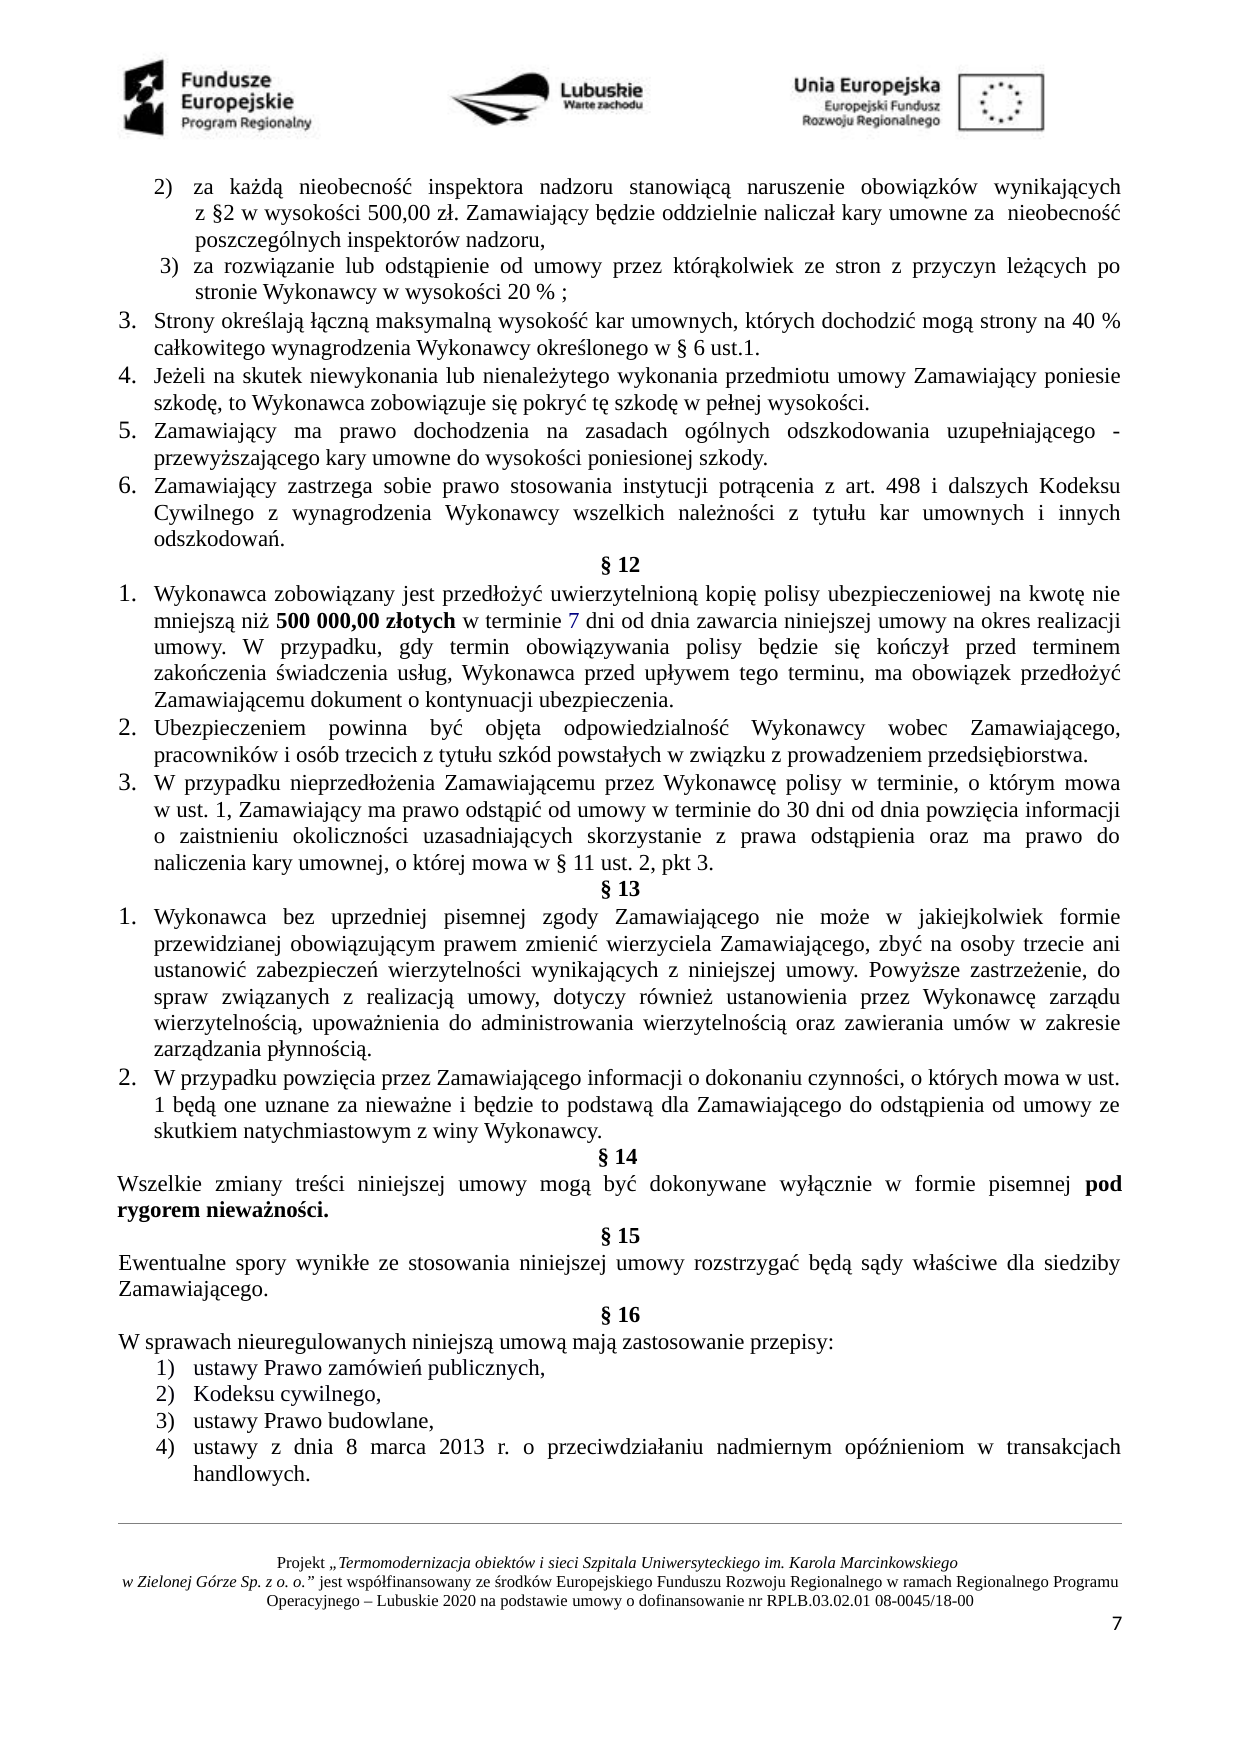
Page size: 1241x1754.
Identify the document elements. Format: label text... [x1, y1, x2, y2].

list Zamawiający zastrzega sobie prawo stosowania instytucji potrącenia z art. 498 i dalszych Kodeksu Cywilnego z wynagrodzenia Wykonawcy wszelkich należności z tytułu kar umownych i innych odszkodowań. [118, 470, 1122, 552]
list ustawy Prawo budowlane, [156, 1407, 1122, 1433]
list Ubezpieczeniem powinna być objęta odpowiedzialność Wykonawcy wobec Zamawiającego, pracowników i osób trzecich z tytułu szkód powstałych w związku z prowadzeniem przedsiębiorstwa. [118, 712, 1122, 767]
text W sprawach nieuregulowanych niniejszą umową mają zastosowanie przepisy: [118, 1328, 1122, 1354]
list Wykonawca zobowiązany jest przedłożyć uwierzytelnioną kopię polisy ubezpieczeniowej na kwotę nie mniejszą niż 500 000,00 złotych w terminie 7 dni od dnia zawarcia niniejszej umowy na okres realizacji umowy. W przypadku, gdy termin obowiązywania polisy będzie się kończył przed terminem zakończenia świadczenia usług, Wykonawca przed upływem tego terminu, ma obowiązek przedłożyć Zamawiającemu dokument o kontynuacji ubezpieczenia. [118, 578, 1122, 712]
list Kodeksu cywilnego, [156, 1381, 1122, 1407]
text Ewentualne spory wynikłe ze stosowania niniejszej umowy rozstrzygać będą sądy właściwe dla siedziby Zamawiającego. [118, 1249, 1123, 1301]
text § 14 [118, 1143, 1122, 1170]
list Jeżeli na skutek niewykonania lub nienależytego wykonania przedmiotu umowy Zamawiający poniesie szkodę, to Wykonawca zobowiązuje się pokryć tę szkodę w pełnej wysokości. [118, 360, 1122, 415]
list ustawy Prawo zamówień publicznych, [156, 1354, 1122, 1381]
list Wszelkie zmiany treści niniejszej umowy mogą być dokonywane wyłącznie w formie pisemnej pod rygorem nieważności. [117, 1170, 1122, 1222]
list W przypadku nieprzedłożenia Zamawiającemu przez Wykonawcę polisy w terminie, o którym mowa w ust. 1, Zamawiający ma prawo odstąpić od umowy w terminie do 30 dni od dnia powzięcia informacji o zaistnieniu okoliczności uzasadniających skorzystanie z prawa odstąpienia oraz ma prawo do naliczenia kary umownej, o której mowa w § 11 ust. 2, pkt 3. [118, 767, 1122, 875]
list za rozwiązanie lub odstąpienie od umowy przez którąkolwiek ze stron z przyczyn leżących po stronie Wykonawcy w wysokości 20 % ; [159, 252, 1122, 305]
text § 16 [118, 1301, 1122, 1328]
list Wykonawca bez uprzedniej pisemnej zgody Zamawiającego nie może w jakiejkolwiek formie przewidzianej obowiązującym prawem zmienić wierzyciela Zamawiającego, zbyć na osoby trzecie ani ustanowić zabezpieczeń wierzytelności wynikających z niniejszej umowy. Powyższe zastrzeżenie, do spraw związanych z realizacją umowy, dotyczy również ustanowienia przez Wykonawcę zarządu wierzytelnością, upoważnienia do administrowania wierzytelnością oraz zawierania umów w zakresie zarządzania płynnością. [118, 901, 1122, 1062]
list ustawy z dnia 8 marca 2013 r. o przeciwdziałaniu nadmiernym opóźnieniom w transakcjach handlowych. [156, 1433, 1122, 1486]
list za każdą nieobecność inspektora nadzoru stanowiącą naruszenie obowiązków wynikających z §2 w wysokości 500,00 zł. Zamawiający będzie oddzielnie naliczał kary umowne za nieobecność poszczególnych inspektorów nadzoru, [153, 173, 1122, 252]
text § 12 [118, 552, 1122, 578]
list Strony określają łączną maksymalną wysokość kar umownych, których dochodzić mogą strony na 40 % całkowitego wynagrodzenia Wykonawcy określonego w § 6 ust.1. [118, 305, 1122, 360]
list Zamawiający ma prawo dochodzenia na zasadach ogólnych odszkodowania uzupełniającego - przewyższającego kary umowne do wysokości poniesionej szkody. [118, 415, 1122, 470]
list W przypadku powzięcia przez Zamawiającego informacji o dokonaniu czynności, o których mowa w ust. 1 będą one uznane za nieważne i będzie to podstawą dla Zamawiającego do odstąpienia od umowy ze skutkiem natychmiastowym z winy Wykonawcy. [118, 1062, 1122, 1143]
picture [105, 40, 1081, 155]
text § 15 [118, 1222, 1122, 1249]
text § 13 [118, 875, 1122, 901]
